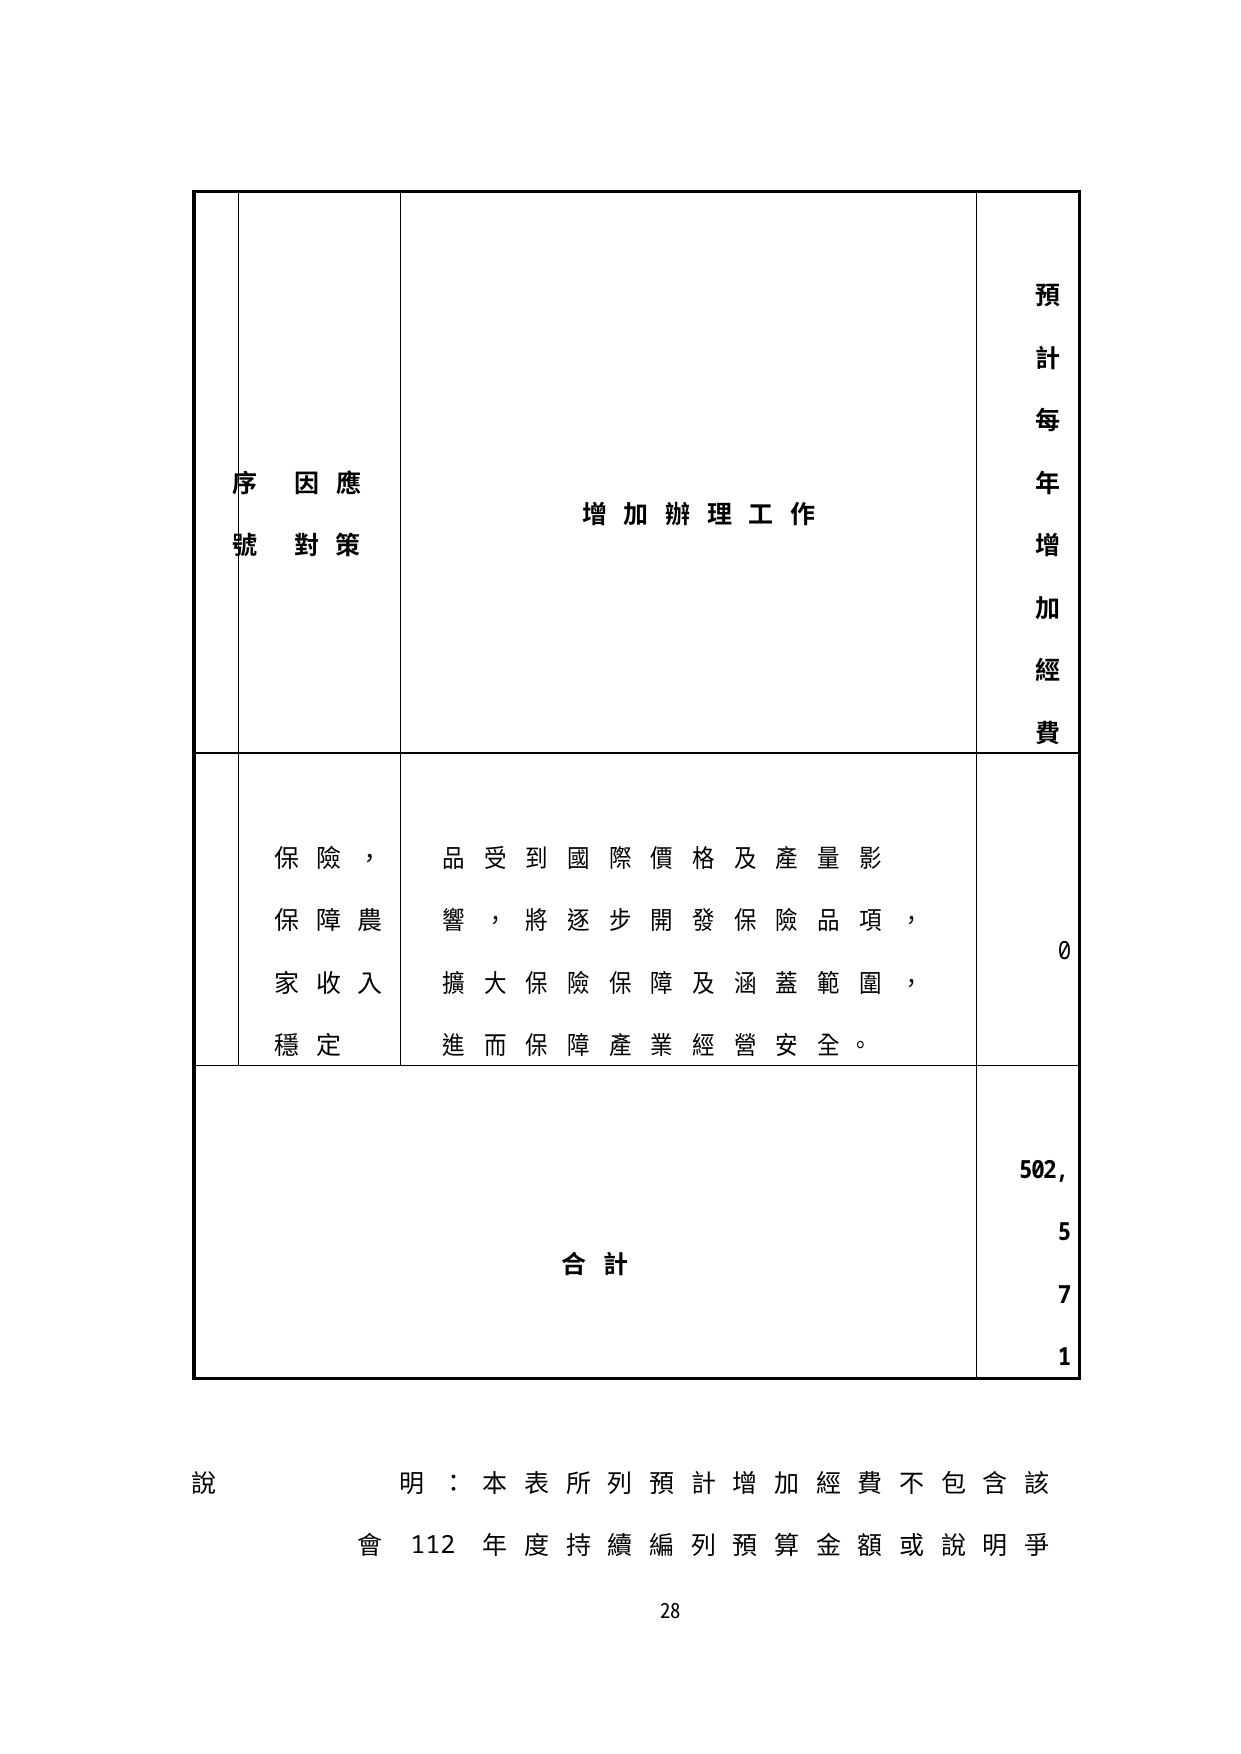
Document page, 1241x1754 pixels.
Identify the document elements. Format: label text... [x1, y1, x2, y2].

table_cell 保險，保障農家收入穩定 [239, 754, 400, 1064]
table_cell [196, 754, 238, 1064]
table_cell 0 [977, 754, 1078, 1064]
table_cell 合計 [196, 1066, 976, 1377]
table_cell 品受到國際價格及產量影響，將逐步開發保險品項，擴大保險保障及涵蓋範圍，進而保障產業經營安全。 [401, 754, 976, 1064]
table_header 預計每年 增加經費 [977, 193, 1078, 752]
table_header 序號 [196, 193, 238, 752]
table_cell 502,571 [977, 1066, 1078, 1377]
text 說 明：本表所列預計增加經費不包含該會112年度持續編列預算金額或說明爭 [183, 1439, 1058, 1564]
table_header 增加辦理工作 [401, 193, 976, 752]
table_header 因應對策 [239, 193, 400, 752]
